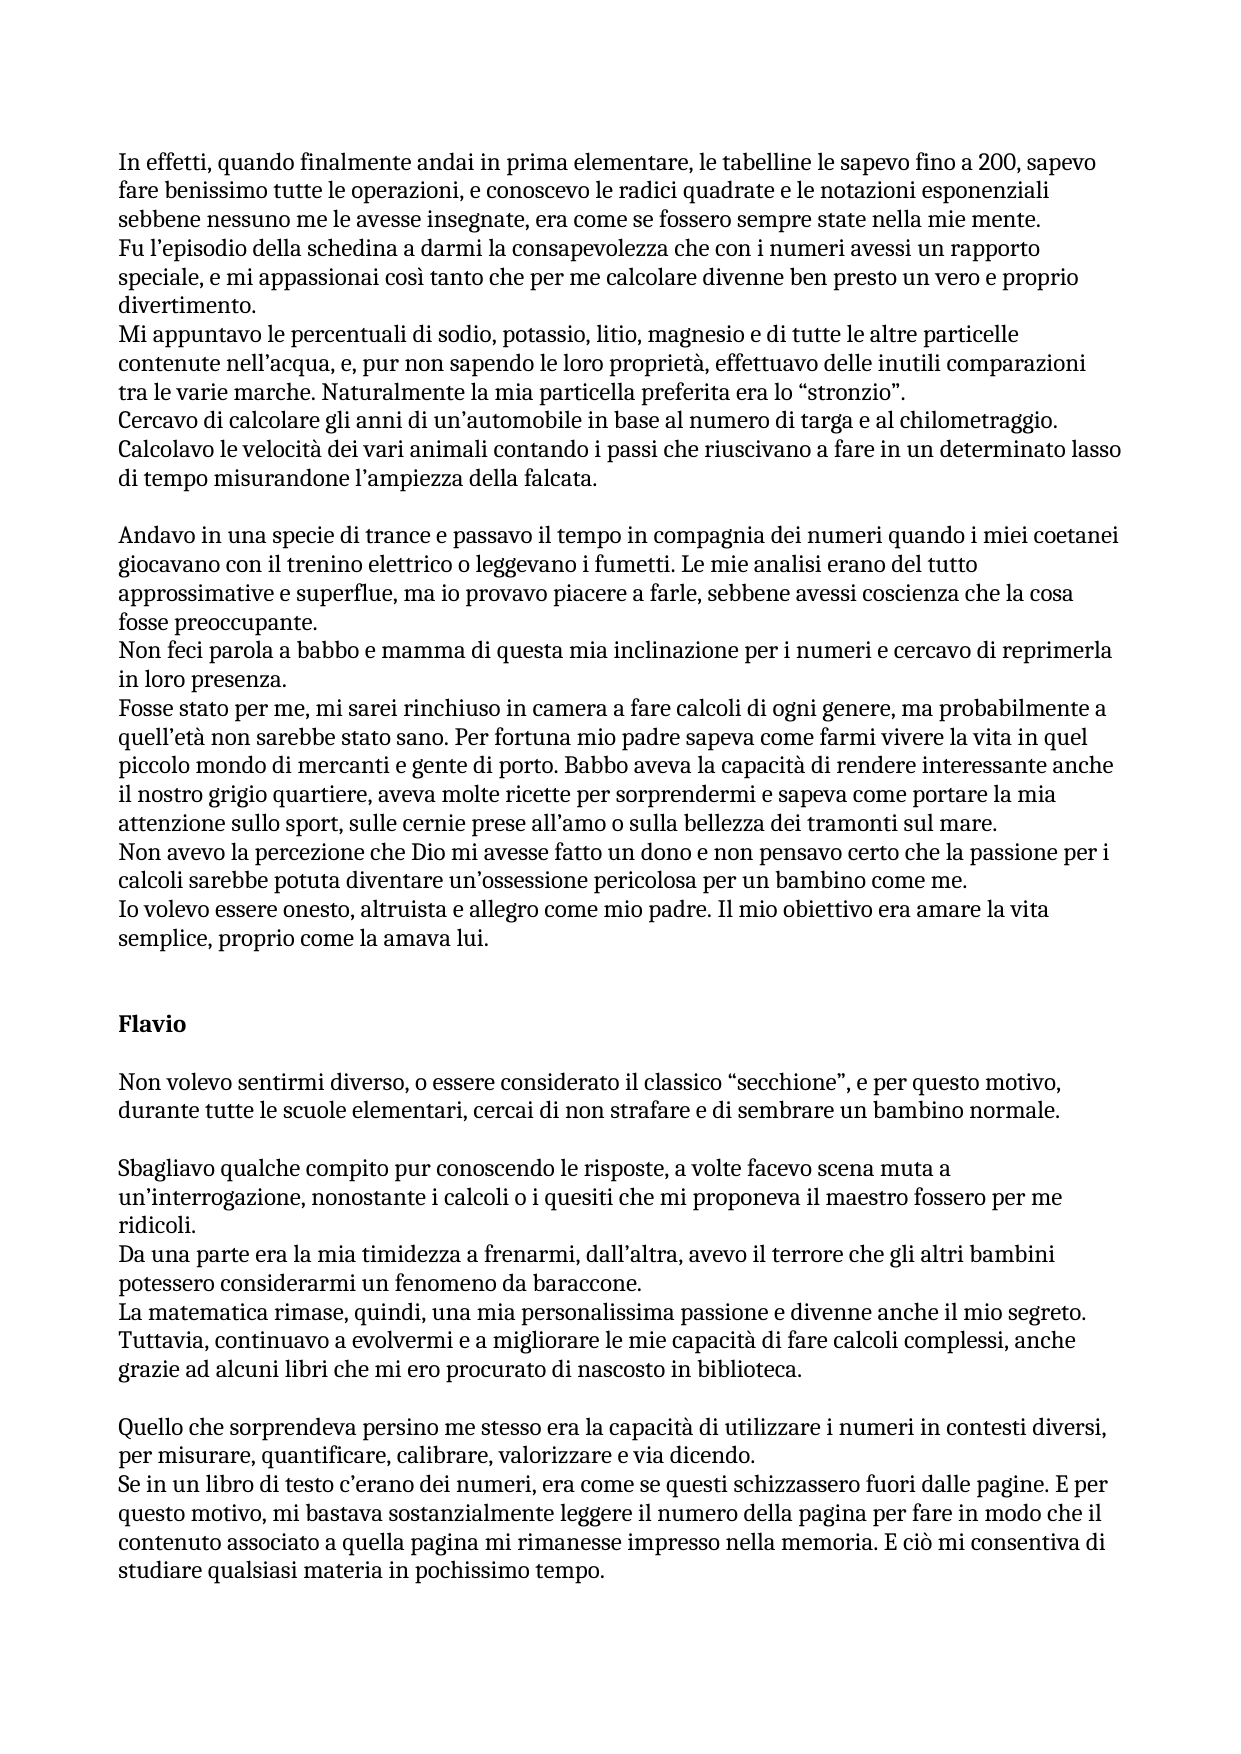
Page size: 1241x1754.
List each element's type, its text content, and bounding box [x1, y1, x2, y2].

text Non volevo sentirmi diverso, o essere considerato il classico “secchione”, e per questo motivo, durante tutte le scuole elementari, cercai di non strafare e di sembrare un bambino normale. [118, 1068, 1122, 1125]
text Flavio [118, 1010, 1122, 1039]
text Non feci parola a babbo e mamma di questa mia inclinazione per i numeri e cercavo di reprimerla in loro presenza. [118, 636, 1122, 694]
text Se in un libro di testo c’erano dei numeri, era come se questi schizzassero fuori dalle pagine. E per questo motivo, mi bastava sostanzialmente leggere il numero della pagina per fare in modo che il contenuto associato a quella pagina mi rimanesse impresso nella memoria. E ciò mi consentiva di studiare qualsiasi materia in pochissimo tempo. [118, 1470, 1122, 1585]
text Andavo in una specie di trance e passavo il tempo in compagnia dei numeri quando i miei coetanei giocavano con il trenino elettrico o leggevano i fumetti. Le mie analisi erano del tutto approssimative e superflue, ma io provavo piacere a farle, sebbene avessi coscienza che la cosa fosse preoccupante. [118, 521, 1122, 636]
text In effetti, quando finalmente andai in prima elementare, le tabelline le sapevo fino a 200, sapevo fare benissimo tutte le operazioni, e conoscevo le radici quadrate e le notazioni esponenziali sebbene nessuno me le avesse insegnate, era come se fossero sempre state nella mie mente. [118, 148, 1122, 234]
text Io volevo essere onesto, altruista e allegro come mio padre. Il mio obiettivo era amare la vita semplice, proprio come la amava lui. [118, 895, 1122, 953]
text La matematica rimase, quindi, una mia personalissima passione e divenne anche il mio segreto. [118, 1298, 1122, 1326]
text Cercavo di calcolare gli anni di un’automobile in base al numero di targa e al chilometraggio. Calcolavo le velocità dei vari animali contando i passi che riuscivano a fare in un determinato lasso di tempo misurandone l’ampiezza della falcata. [118, 406, 1122, 493]
text Quello che sorprendeva persino me stesso era la capacità di utilizzare i numeri in contesti diversi, per misurare, quantificare, calibrare, valorizzare e via dicendo. [118, 1413, 1122, 1470]
text Fu l’episodio della schedina a darmi la consapevolezza che con i numeri avessi un rapporto speciale, e mi appassionai così tanto che per me calcolare divenne ben presto un vero e proprio divertimento. [118, 234, 1122, 320]
text Sbagliavo qualche compito pur conoscendo le risposte, a volte facevo scena muta a un’interrogazione, nonostante i calcoli o i quesiti che mi proponeva il maestro fossero per me ridicoli. [118, 1154, 1122, 1240]
text Da una parte era la mia timidezza a frenarmi, dall’altra, avevo il terrore che gli altri bambini potessero considerarmi un fenomeno da baraccone. [118, 1240, 1122, 1298]
text Non avevo la percezione che Dio mi avesse fatto un dono e non pensavo certo che la passione per i calcoli sarebbe potuta diventare un’ossessione pericolosa per un bambino come me. [118, 838, 1122, 895]
text Fosse stato per me, mi sarei rinchiuso in camera a fare calcoli di ogni genere, ma probabilmente a quell’età non sarebbe stato sano. Per fortuna mio padre sapeva come farmi vivere la vita in quel piccolo mondo di mercanti e gente di porto. Babbo aveva la capacità di rendere interessante anche il nostro grigio quartiere, aveva molte ricette per sorprendermi e sapeva come portare la mia attenzione sullo sport, sulle cernie prese all’amo o sulla bellezza dei tramonti sul mare. [118, 694, 1122, 838]
text Tuttavia, continuavo a evolvermi e a migliorare le mie capacità di fare calcoli complessi, anche grazie ad alcuni libri che mi ero procurato di nascosto in biblioteca. [118, 1326, 1122, 1384]
text Mi appuntavo le percentuali di sodio, potassio, litio, magnesio e di tutte le altre particelle contenute nell’acqua, e, pur non sapendo le loro proprietà, effettuavo delle inutili comparazioni tra le varie marche. Naturalmente la mia particella preferita era lo “stronzio”. [118, 320, 1122, 406]
